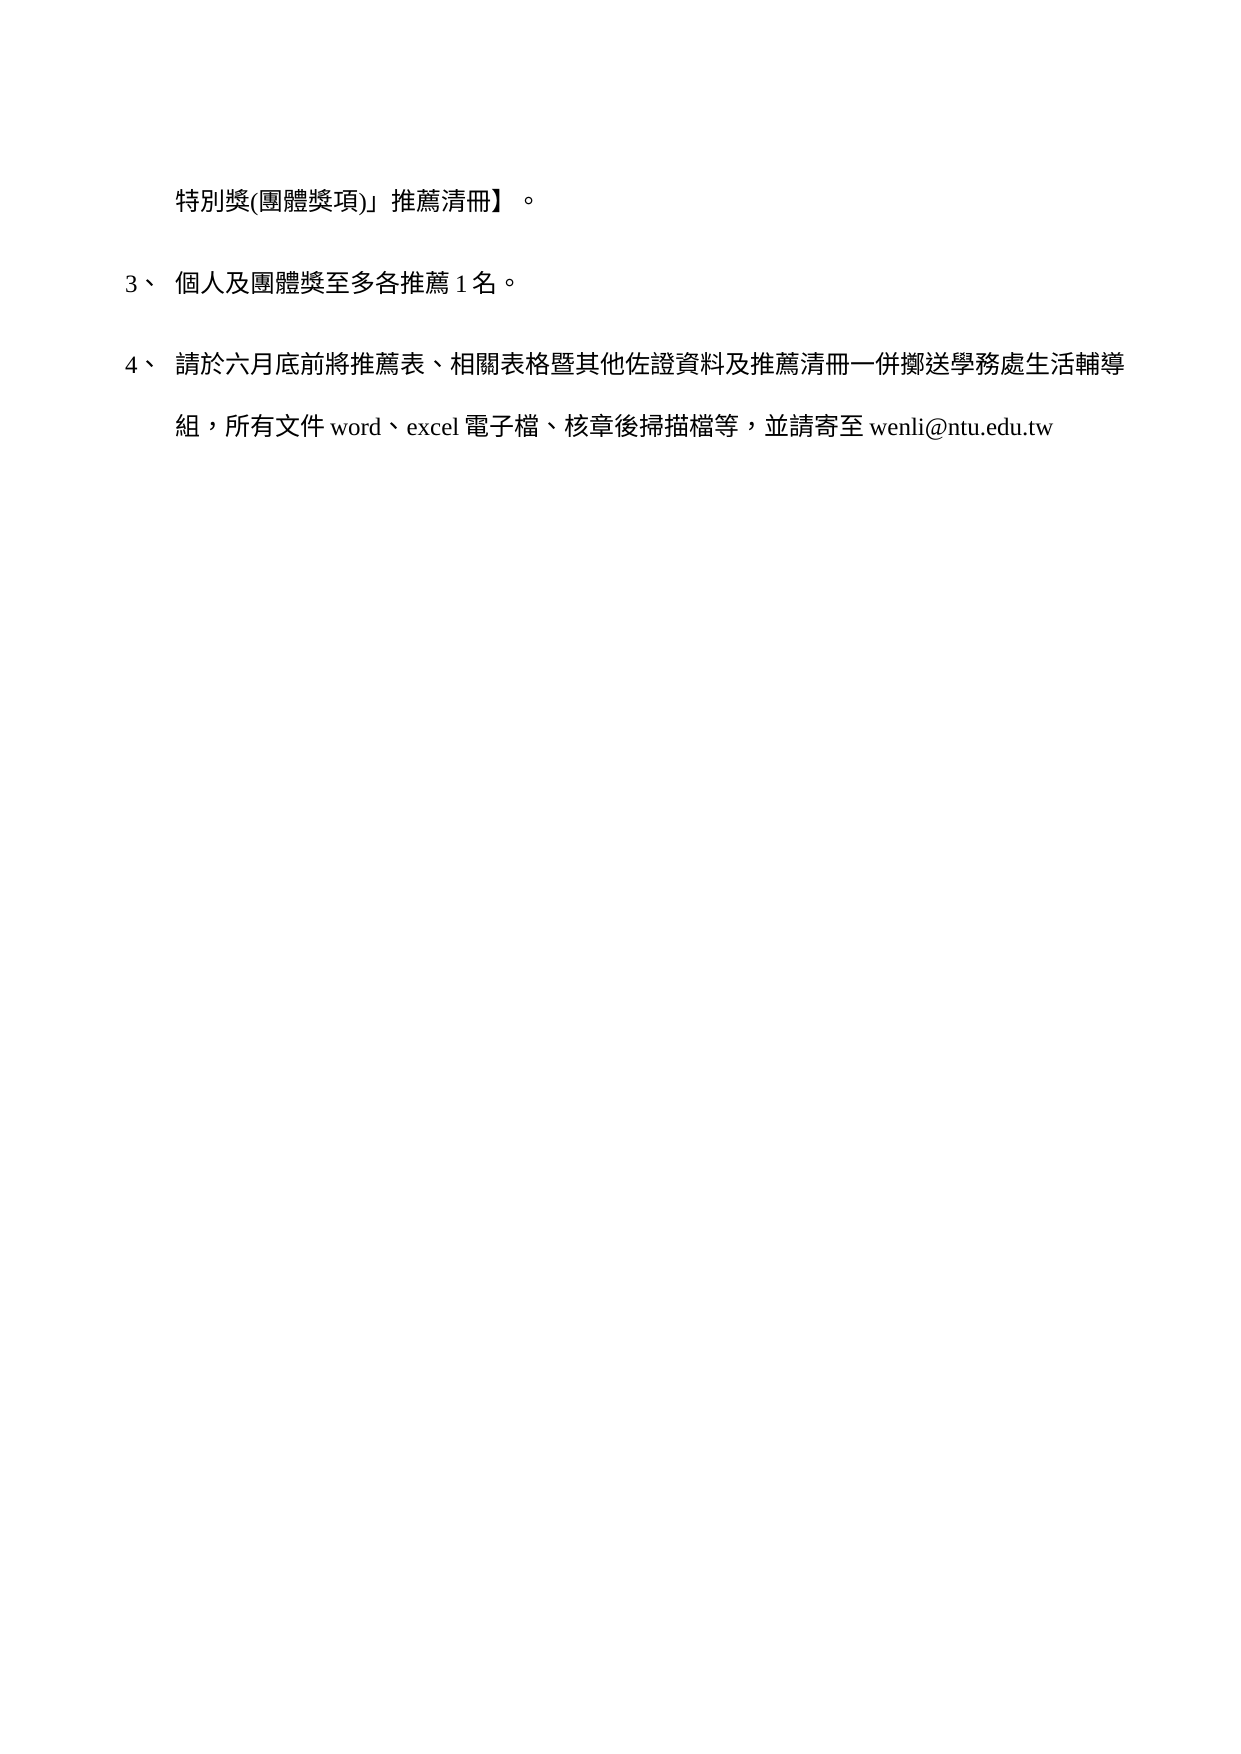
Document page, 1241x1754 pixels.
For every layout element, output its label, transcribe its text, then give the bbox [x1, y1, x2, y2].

list 請於六月底前將推薦表、相關表格暨其他佐證資料及推薦清冊一併擲送學務處生活輔導組，所有文件word、excel電子檔、核章後掃描檔等，並請寄至wenli@ntu.edu.tw [125, 321, 1128, 446]
list 特別獎(團體獎項)」推薦清冊】。 [125, 158, 1128, 221]
list 個人及團體獎至多各推薦1名。 [125, 239, 1128, 302]
